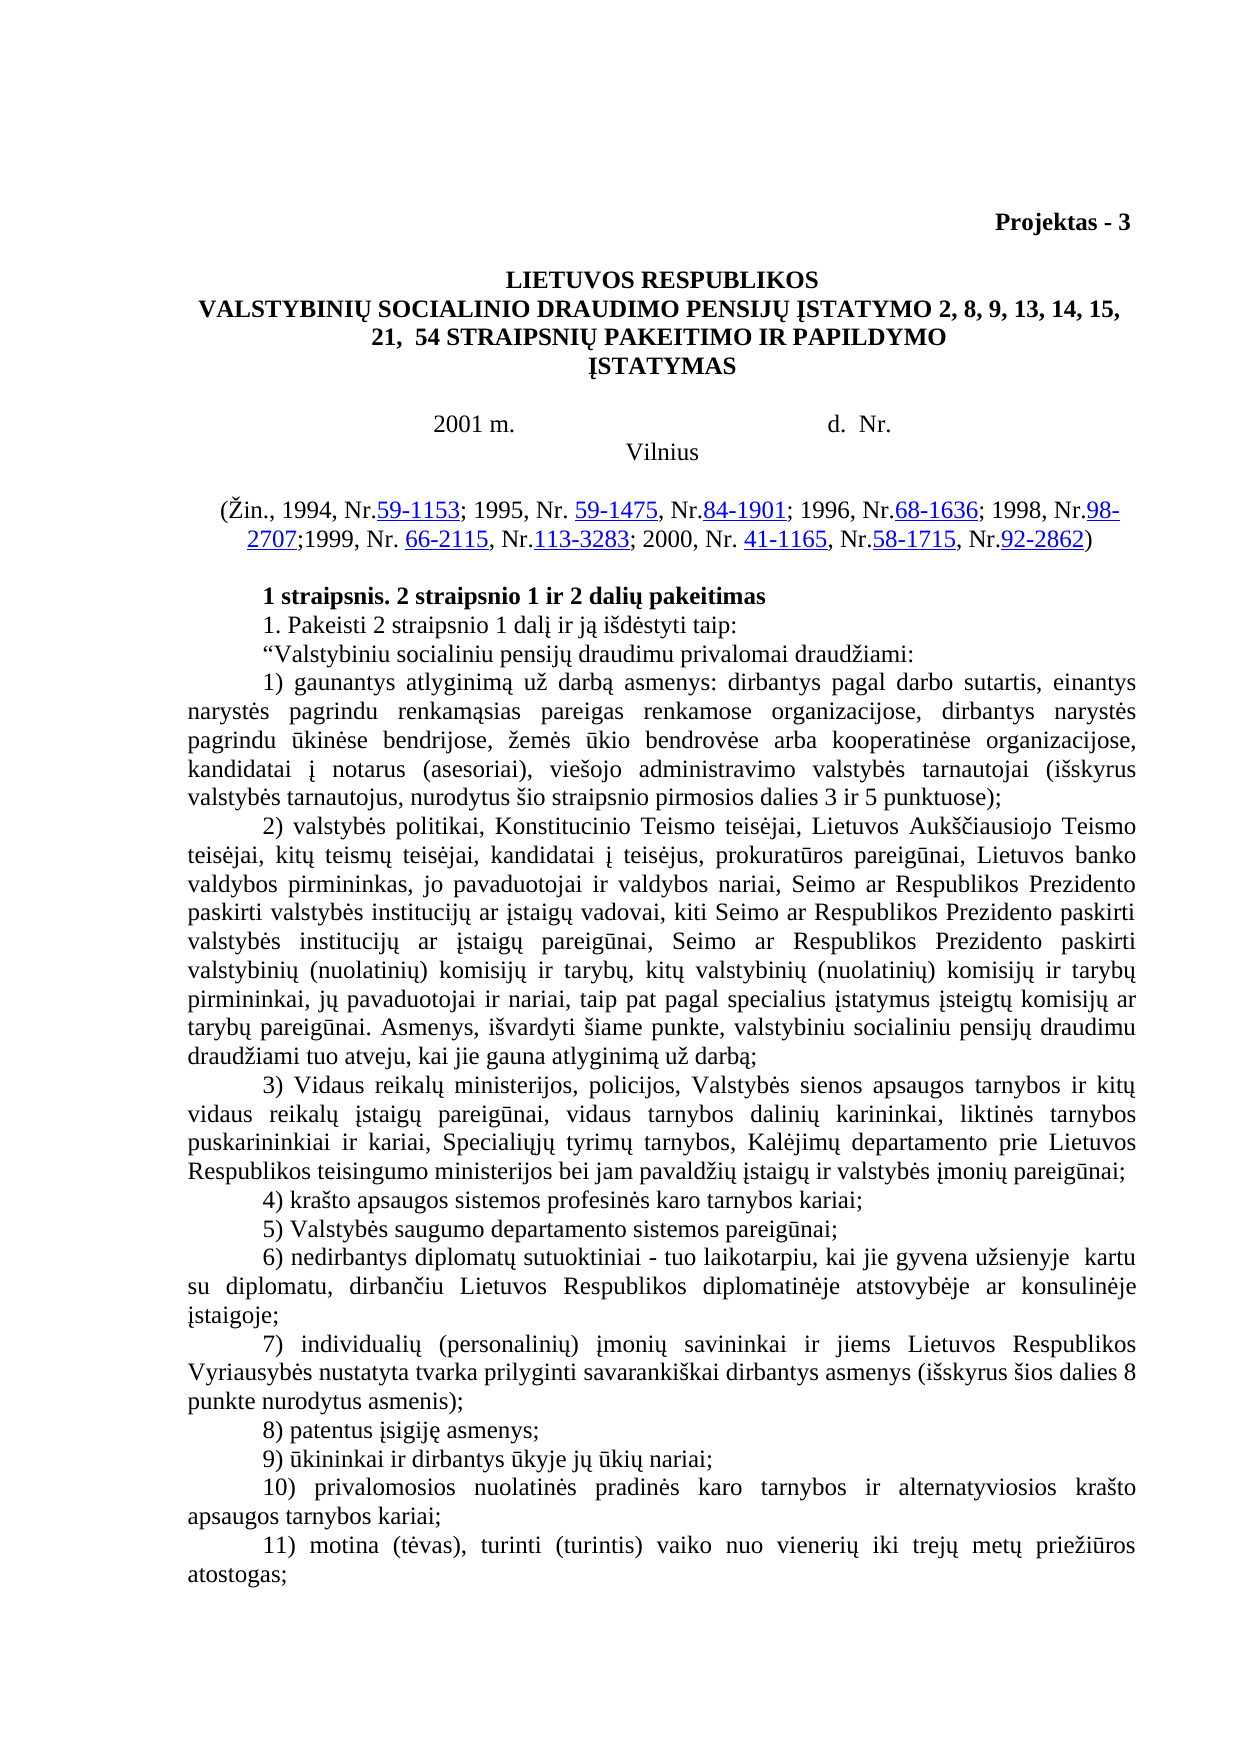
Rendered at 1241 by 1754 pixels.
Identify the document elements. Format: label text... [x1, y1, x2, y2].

text 6) nedirbantys diplomatų sutuoktiniai - tuo laikotarpiu, kai jie gyvena užsienyje kartu su diplomatu, dirbančiu Lietuvos Respublikos diplomatinėje atstovybėje ar konsulinėje įstaigoje; [187, 1242, 1137, 1329]
text 1. Pakeisti 2 straipsnio 1 dalį ir ją išdėstyti taip: [187, 610, 1137, 639]
text 7) individualių (personalinių) įmonių savininkai ir jiems Lietuvos Respublikos Vyriausybės nustatyta tvarka prilyginti savarankiškai dirbantys asmenys (išskyrus šios dalies 8 punkte nurodytus asmenis); [187, 1329, 1137, 1415]
text 21, 54 STRAIPSNIŲ PAKEITIMO IR PAPILDYMO [187, 322, 1137, 351]
text Projektas - 3 [187, 207, 1137, 236]
text 2) valstybės politikai, Konstitucinio Teismo teisėjai, Lietuvos Aukščiausiojo Teismo teisėjai, kitų teismų teisėjai, kandidatai į teisėjus, prokuratūros pareigūnai, Lietuvos banko valdybos pirmininkas, jo pavaduotojai ir valdybos nariai, Seimo ar Respublikos Prezidento paskirti valstybės institucijų ar įstaigų vadovai, kiti Seimo ar Respublikos Prezidento paskirti valstybės institucijų ar įstaigų pareigūnai, Seimo ar Respublikos Prezidento paskirti valstybinių (nuolatinių) komisijų ir tarybų, kitų valstybinių (nuolatinių) komisijų ir tarybų pirmininkai, jų pavaduotojai ir nariai, taip pat pagal specialius įstatymus įsteigtų komisijų ar tarybų pareigūnai. Asmenys, išvardyti šiame punkte, valstybiniu socialiniu pensijų draudimu draudžiami tuo atveju, kai jie gauna atlyginimą už darbą; [187, 811, 1137, 1070]
text 1) gaunantys atlyginimą už darbą asmenys: dirbantys pagal darbo sutartis, einantys narystės pagrindu renkamąsias pareigas renkamose organizacijose, dirbantys narystės pagrindu ūkinėse bendrijose, žemės ūkio bendrovėse arba kooperatinėse organizacijose, kandidatai į notarus (asesoriai), viešojo administravimo valstybės tarnautojai (išskyrus valstybės tarnautojus, nurodytus šio straipsnio pirmosios dalies 3 ir 5 punktuose); [187, 667, 1137, 811]
text 5) Valstybės saugumo departamento sistemos pareigūnai; [187, 1214, 1137, 1242]
text 3) Vidaus reikalų ministerijos, policijos, Valstybės sienos apsaugos tarnybos ir kitų vidaus reikalų įstaigų pareigūnai, vidaus tarnybos dalinių karininkai, liktinės tarnybos puskarininkiai ir kariai, Specialiųjų tyrimų tarnybos, Kalėjimų departamento prie Lietuvos Respublikos teisingumo ministerijos bei jam pavaldžių įstaigų ir valstybės įmonių pareigūnai; [187, 1070, 1137, 1185]
text (Žin., 1994, Nr.59-1153; 1995, Nr. 59-1475, Nr.84-1901; 1996, Nr.68-1636; 1998, Nr.98-2707;1999, Nr. 66-2115, Nr.113-3283; 2000, Nr. 41-1165, Nr.58-1715, Nr.92-2862) [202, 495, 1137, 552]
text 8) patentus įsigiję asmenys; [187, 1415, 1137, 1444]
text 2001 m. d. Nr. [187, 409, 1137, 437]
text 9) ūkininkai ir dirbantys ūkyje jų ūkių nariai; [187, 1444, 1137, 1472]
text VALSTYBINIŲ SOCIALINIO DRAUDIMO PENSIJŲ ĮSTATYMO 2, 8, 9, 13, 14, 15, [187, 294, 1137, 322]
text “Valstybiniu socialiniu pensijų draudimu privalomai draudžiami: [187, 639, 1137, 667]
text 11) motina (tėvas), turinti (turintis) vaiko nuo vienerių iki trejų metų priežiūros atostogas; [187, 1530, 1137, 1587]
text 10) privalomosios nuolatinės pradinės karo tarnybos ir alternatyviosios krašto apsaugos tarnybos kariai; [187, 1472, 1137, 1530]
text Vilnius [187, 437, 1137, 466]
text 4) krašto apsaugos sistemos profesinės karo tarnybos kariai; [187, 1185, 1137, 1214]
text ĮSTATYMAS [187, 351, 1137, 380]
text 1 straipsnis. 2 straipsnio 1 ir 2 dalių pakeitimas [187, 581, 1137, 610]
text LIETUVOS RESPUBLIKOS [187, 265, 1137, 294]
